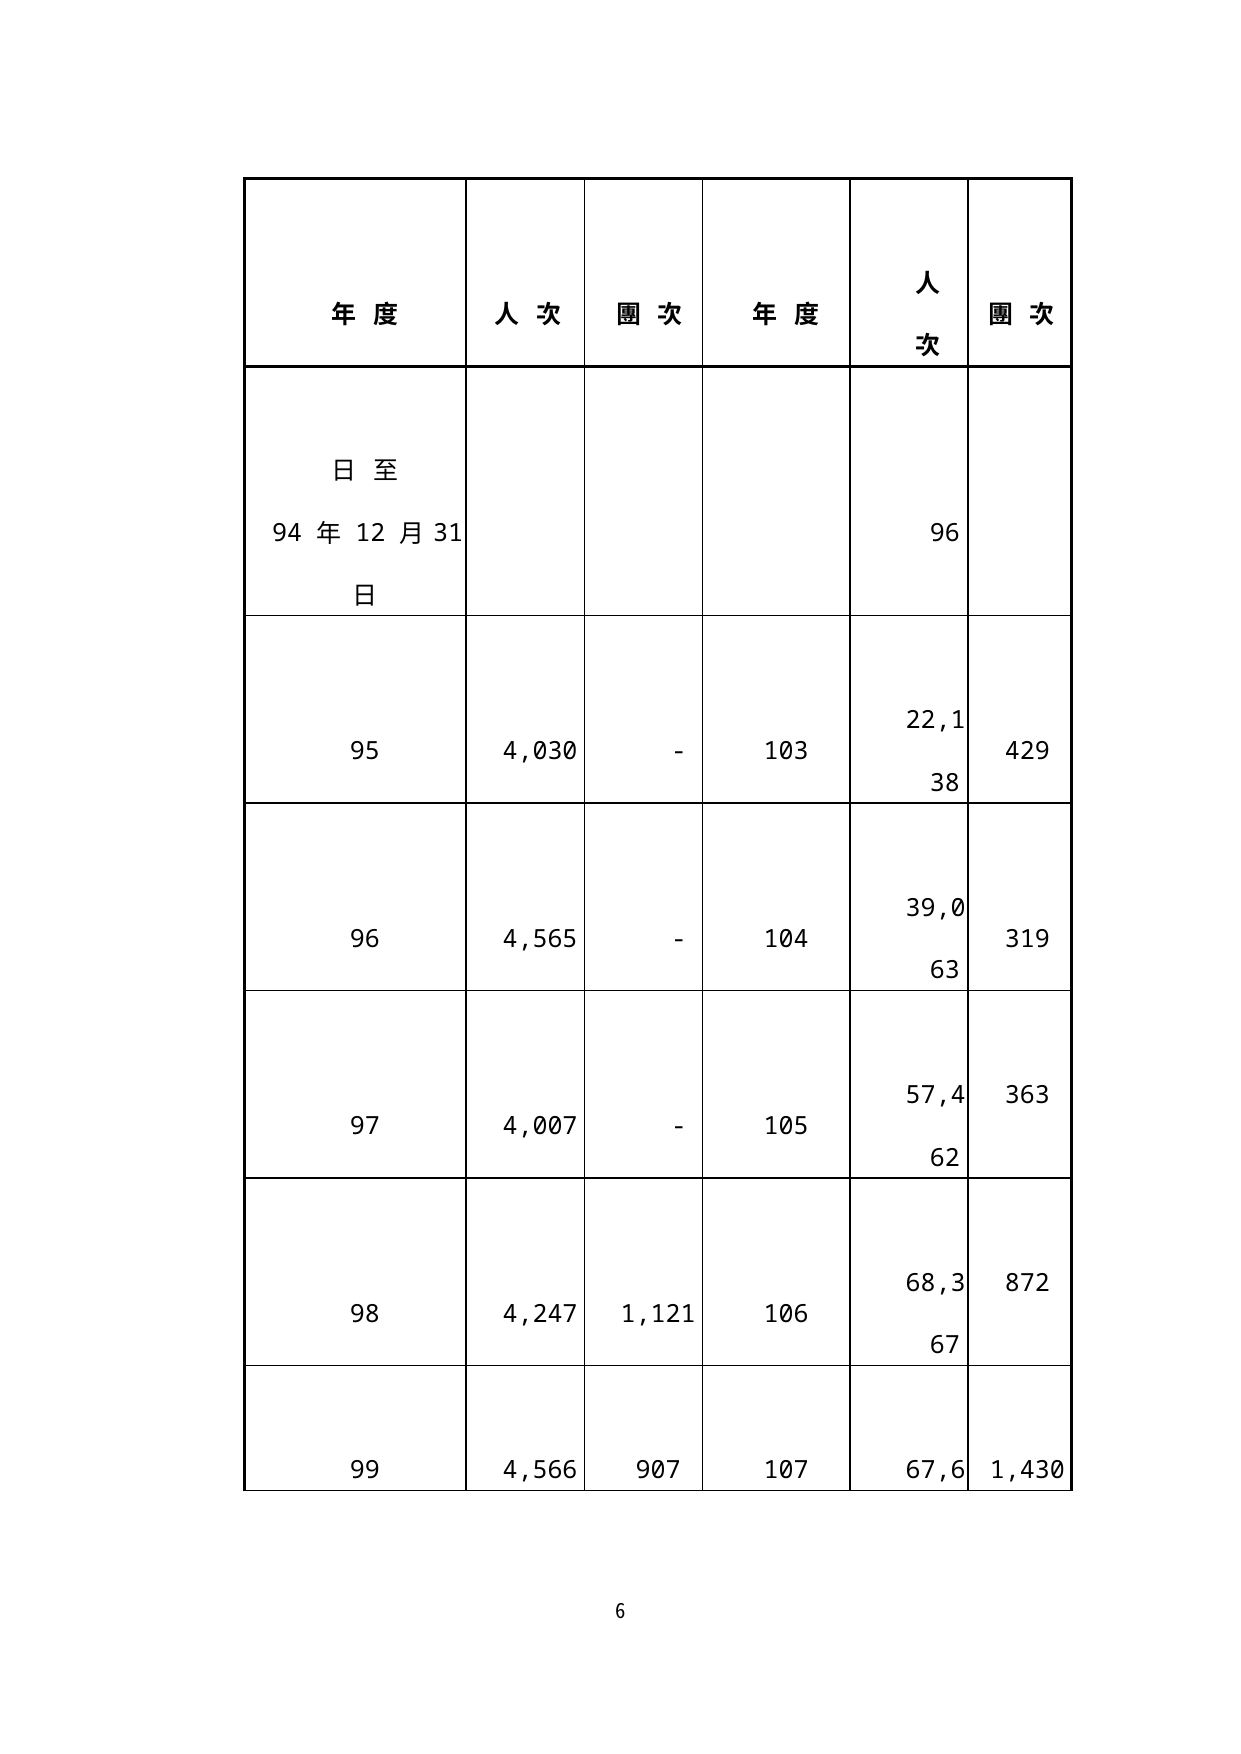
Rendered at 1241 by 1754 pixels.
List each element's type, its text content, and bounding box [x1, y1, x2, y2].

table_cell 1,430 [969, 1366, 1070, 1490]
table_cell 96 [246, 804, 465, 990]
table_cell 105 [703, 991, 849, 1177]
table_cell [969, 368, 1070, 615]
table_cell 106 [703, 1179, 849, 1365]
table_cell 104 [703, 804, 849, 990]
table_cell - [585, 804, 702, 990]
table_header 人次 [851, 180, 967, 365]
table_cell 907 [585, 1366, 702, 1490]
table_cell 4,565 [467, 804, 584, 990]
table_cell 872 [969, 1179, 1070, 1365]
table_cell 57,462 [851, 991, 967, 1177]
table_cell 67,6 [851, 1366, 967, 1490]
table_header 團次 [585, 180, 702, 365]
table_cell 107 [703, 1366, 849, 1490]
table_cell 363 [969, 991, 1070, 1177]
table_cell 429 [969, 616, 1070, 802]
table_cell [703, 368, 849, 615]
table_cell 98 [246, 1179, 465, 1365]
table_cell 96 [851, 368, 967, 615]
table_cell 4,247 [467, 1179, 584, 1365]
table_cell 95 [246, 616, 465, 802]
table_header 年度 [246, 180, 465, 365]
table_cell 日至 94年12月31日 [246, 368, 465, 615]
table_cell 97 [246, 991, 465, 1177]
table_cell 39,063 [851, 804, 967, 990]
table_cell - [585, 368, 702, 615]
table_cell - [585, 616, 702, 802]
table_cell 22,138 [851, 616, 967, 802]
table_cell 103 [703, 616, 849, 802]
table_header 團次 [969, 180, 1070, 365]
table_cell 4,007 [467, 991, 584, 1177]
table_header 年度 [703, 180, 849, 365]
table_cell - [585, 991, 702, 1177]
table_cell 4,030 [467, 616, 584, 802]
table_cell [467, 368, 584, 615]
table_cell 4,566 [467, 1366, 584, 1490]
table_cell 1,121 [585, 1179, 702, 1365]
table_header 人次 [467, 180, 584, 365]
table_cell 68,367 [851, 1179, 967, 1365]
table_cell 319 [969, 804, 1070, 990]
table_cell 99 [246, 1366, 465, 1490]
